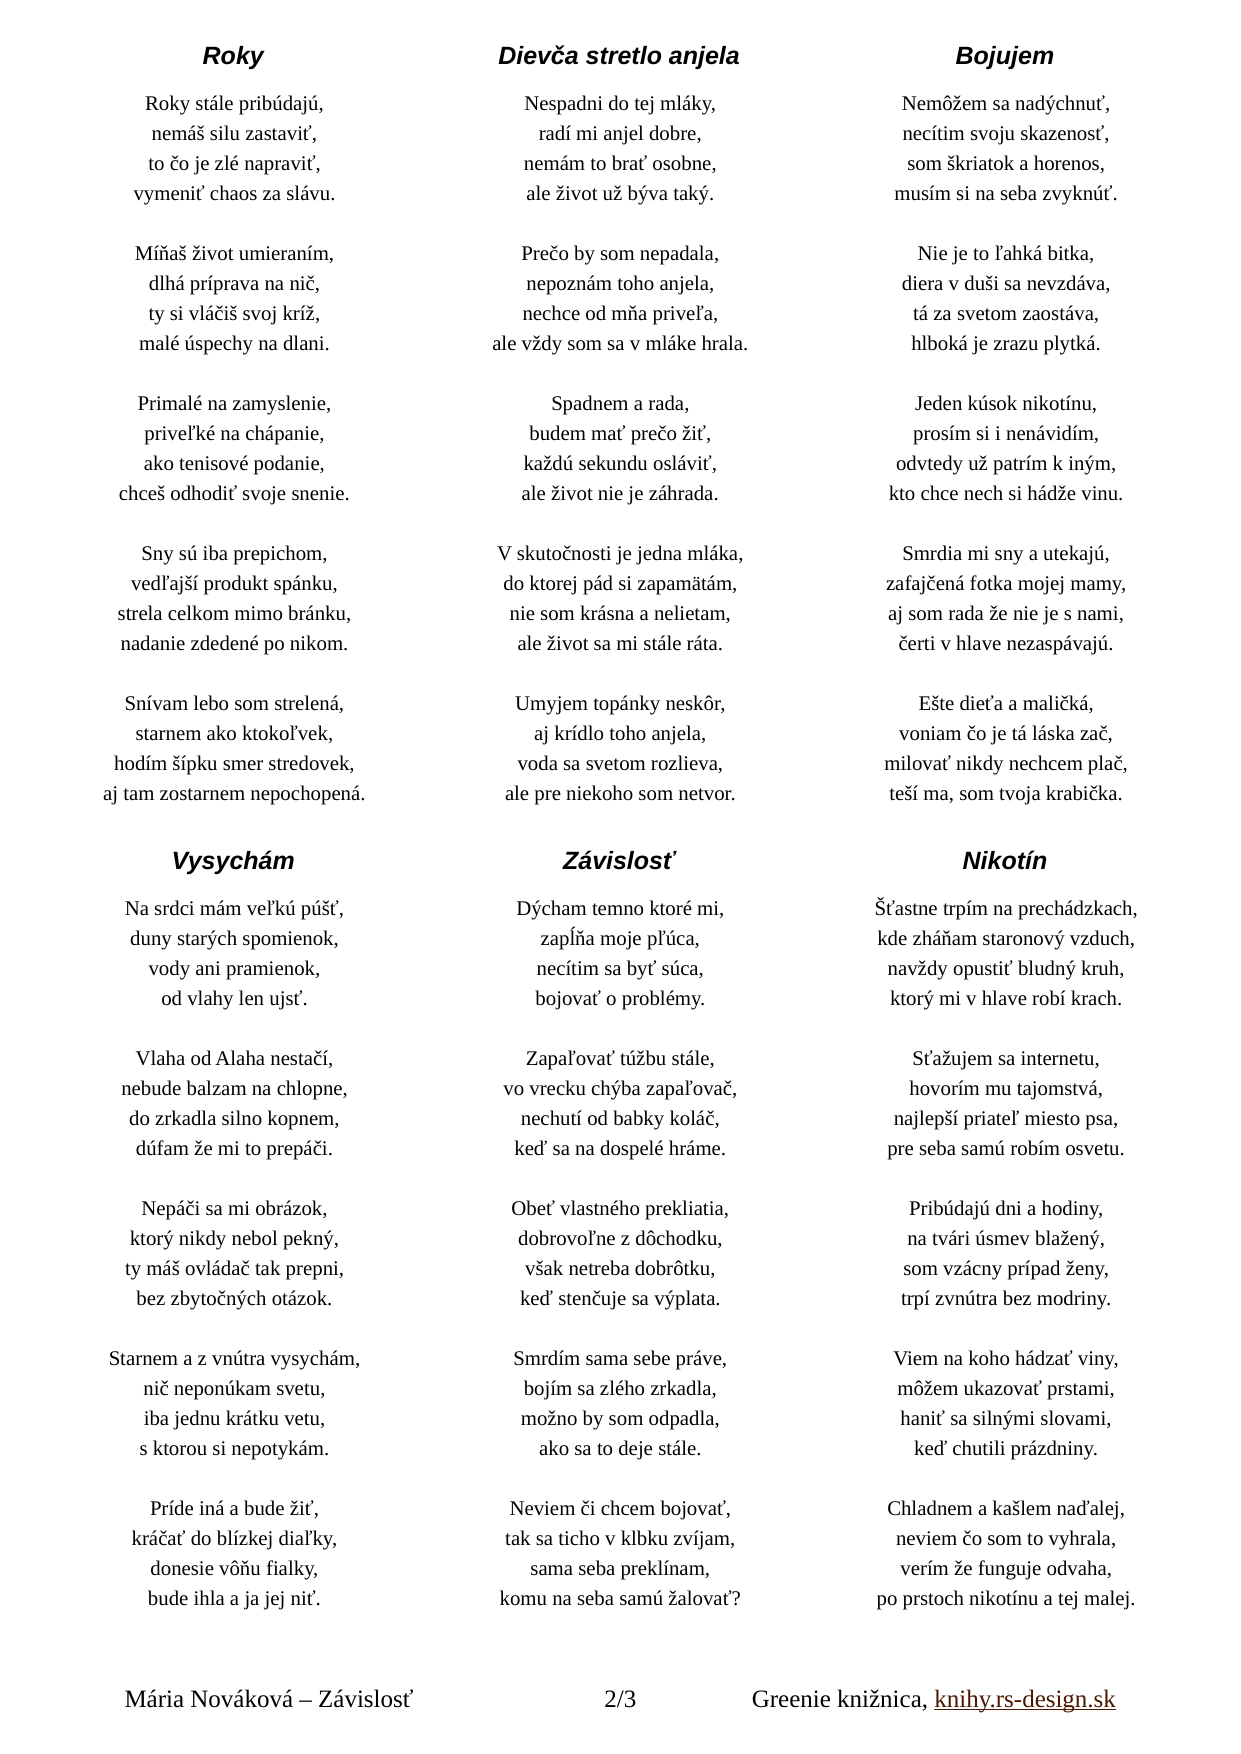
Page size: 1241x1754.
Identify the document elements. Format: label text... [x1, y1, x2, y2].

text duny starých spomienok, [41, 925, 427, 949]
text ale pre niekoho som netvor. [427, 780, 813, 804]
text teší ma, som tvoja krabička. [813, 780, 1199, 804]
text Ešte dieťa a maličká, [813, 690, 1199, 714]
text ako tenisové podanie, [41, 450, 427, 474]
text Obeť vlastného prekliatia, [427, 1195, 813, 1219]
subtitle Dievča stretlo anjela [427, 41, 813, 70]
text Viem na koho hádzať viny, [813, 1345, 1199, 1369]
subtitle Nikotín [813, 846, 1199, 875]
text do zrkadla silno kopnem, [41, 1105, 427, 1129]
text Primalé na zamyslenie, [41, 390, 427, 414]
text nepoznám toho anjela, [427, 270, 813, 294]
text nechce od mňa priveľa, [427, 300, 813, 324]
text tak sa ticho v klbku zvíjam, [427, 1525, 813, 1549]
text vody ani pramienok, [41, 955, 427, 979]
text necítim sa byť súca, [427, 955, 813, 979]
text Nespadni do tej mláky, [427, 90, 813, 114]
text musím si na seba zvyknúť. [813, 180, 1199, 204]
text Vlaha od Alaha nestačí, [41, 1045, 427, 1069]
text dlhá príprava na nič, [41, 270, 427, 294]
text od vlahy len ujsť. [41, 985, 427, 1009]
text to čo je zlé napraviť, [41, 150, 427, 174]
text hlboká je zrazu plytká. [813, 330, 1199, 354]
text Míňaš život umieraním, [41, 240, 427, 264]
text však netreba dobrôtku, [427, 1255, 813, 1279]
text som vzácny prípad ženy, [813, 1255, 1199, 1279]
text Nie je to ľahká bitka, [813, 240, 1199, 264]
text nemáš silu zastaviť, [41, 120, 427, 144]
text kde zháňam staronový vzduch, [813, 925, 1199, 949]
text navždy opustiť bludný kruh, [813, 955, 1199, 979]
text neviem čo som to vyhrala, [813, 1525, 1199, 1549]
text Šťastne trpím na prechádzkach, [813, 895, 1199, 919]
text aj tam zostarnem nepochopená. [41, 780, 427, 804]
text ktorý nikdy nebol pekný, [41, 1225, 427, 1249]
subtitle Vysychám [41, 846, 427, 875]
text Snívam lebo som strelená, [41, 690, 427, 714]
text bojovať o problémy. [427, 985, 813, 1009]
text kráčať do blízkej diaľky, [41, 1525, 427, 1549]
subtitle Roky [41, 41, 427, 70]
subtitle Bojujem [813, 41, 1199, 70]
text budem mať prečo žiť, [427, 420, 813, 444]
text vo vrecku chýba zapaľovač, [427, 1075, 813, 1099]
text milovať nikdy nechcem plač, [813, 750, 1199, 774]
text nebude balzam na chlopne, [41, 1075, 427, 1099]
text ako sa to deje stále. [427, 1435, 813, 1459]
text ale život sa mi stále ráta. [427, 630, 813, 654]
text ktorý mi v hlave robí krach. [813, 985, 1199, 1009]
text strela celkom mimo bránku, [41, 600, 427, 624]
text diera v duši sa nevzdáva, [813, 270, 1199, 294]
text Starnem a z vnútra vysychám, [41, 1345, 427, 1369]
text Zapaľovať túžbu stále, [427, 1045, 813, 1069]
text haniť sa silnými slovami, [813, 1405, 1199, 1429]
text keď sa na dospelé hráme. [427, 1135, 813, 1159]
text dúfam že mi to prepáči. [41, 1135, 427, 1159]
text dobrovoľne z dôchodku, [427, 1225, 813, 1249]
text iba jednu krátku vetu, [41, 1405, 427, 1429]
text aj krídlo toho anjela, [427, 720, 813, 744]
text necítim svoju skazenosť, [813, 120, 1199, 144]
text keď chutili prázdniny. [813, 1435, 1199, 1459]
text radí mi anjel dobre, [427, 120, 813, 144]
text nadanie zdedené po nikom. [41, 630, 427, 654]
text Roky stále pribúdajú, [41, 90, 427, 114]
text možno by som odpadla, [427, 1405, 813, 1429]
text Príde iná a bude žiť, [41, 1495, 427, 1519]
text Umyjem topánky neskôr, [427, 690, 813, 714]
text Prečo by som nepadala, [427, 240, 813, 264]
text zafajčená fotka mojej mamy, [813, 570, 1199, 594]
text najlepší priateľ miesto psa, [813, 1105, 1199, 1129]
text Sny sú iba prepichom, [41, 540, 427, 564]
text V skutočnosti je jedna mláka, [427, 540, 813, 564]
text Nemôžem sa nadýchnuť, [813, 90, 1199, 114]
text Sťažujem sa internetu, [813, 1045, 1199, 1069]
text ale život nie je záhrada. [427, 480, 813, 504]
text chceš odhodiť svoje snenie. [41, 480, 427, 504]
text Nepáči sa mi obrázok, [41, 1195, 427, 1219]
subtitle Závislosť [427, 846, 813, 875]
text tá za svetom zaostáva, [813, 300, 1199, 324]
text bojím sa zlého zrkadla, [427, 1375, 813, 1399]
text nie som krásna a nelietam, [427, 600, 813, 624]
text starnem ako ktokoľvek, [41, 720, 427, 744]
text nechutí od babky koláč, [427, 1105, 813, 1129]
text trpí zvnútra bez modriny. [813, 1285, 1199, 1309]
text Spadnem a rada, [427, 390, 813, 414]
text komu na seba samú žalovať? [427, 1585, 813, 1609]
text voda sa svetom rozlieva, [427, 750, 813, 774]
text s ktorou si nepotykám. [41, 1435, 427, 1459]
text zapĺňa moje pľúca, [427, 925, 813, 949]
text vymeniť chaos za slávu. [41, 180, 427, 204]
text hovorím mu tajomstvá, [813, 1075, 1199, 1099]
text Smrdím sama sebe práve, [427, 1345, 813, 1369]
text Neviem či chcem bojovať, [427, 1495, 813, 1519]
text malé úspechy na dlani. [41, 330, 427, 354]
text ty máš ovládač tak prepni, [41, 1255, 427, 1279]
text donesie vôňu fialky, [41, 1555, 427, 1579]
text Dýcham temno ktoré mi, [427, 895, 813, 919]
text do ktorej pád si zapamätám, [427, 570, 813, 594]
text hodím šípku smer stredovek, [41, 750, 427, 774]
text ale život už býva taký. [427, 180, 813, 204]
text po prstoch nikotínu a tej malej. [813, 1585, 1199, 1609]
text odvtedy už patrím k iným, [813, 450, 1199, 474]
text Jeden kúsok nikotínu, [813, 390, 1199, 414]
text sama seba preklínam, [427, 1555, 813, 1579]
text Na srdci mám veľkú púšť, [41, 895, 427, 919]
text ale vždy som sa v mláke hrala. [427, 330, 813, 354]
text keď stenčuje sa výplata. [427, 1285, 813, 1309]
text nemám to brať osobne, [427, 150, 813, 174]
text každú sekundu osláviť, [427, 450, 813, 474]
text priveľké na chápanie, [41, 420, 427, 444]
text nič neponúkam svetu, [41, 1375, 427, 1399]
text Smrdia mi sny a utekajú, [813, 540, 1199, 564]
text čerti v hlave nezaspávajú. [813, 630, 1199, 654]
text som škriatok a horenos, [813, 150, 1199, 174]
text na tvári úsmev blažený, [813, 1225, 1199, 1249]
text pre seba samú robím osvetu. [813, 1135, 1199, 1159]
text bez zbytočných otázok. [41, 1285, 427, 1309]
text môžem ukazovať prstami, [813, 1375, 1199, 1399]
text prosím si i nenávidím, [813, 420, 1199, 444]
text kto chce nech si hádže vinu. [813, 480, 1199, 504]
text vedľajší produkt spánku, [41, 570, 427, 594]
text bude ihla a ja jej niť. [41, 1585, 427, 1609]
text ty si vláčiš svoj kríž, [41, 300, 427, 324]
text verím že funguje odvaha, [813, 1555, 1199, 1579]
text voniam čo je tá láska zač, [813, 720, 1199, 744]
text aj som rada že nie je s nami, [813, 600, 1199, 624]
text Chladnem a kašlem naďalej, [813, 1495, 1199, 1519]
text Pribúdajú dni a hodiny, [813, 1195, 1199, 1219]
